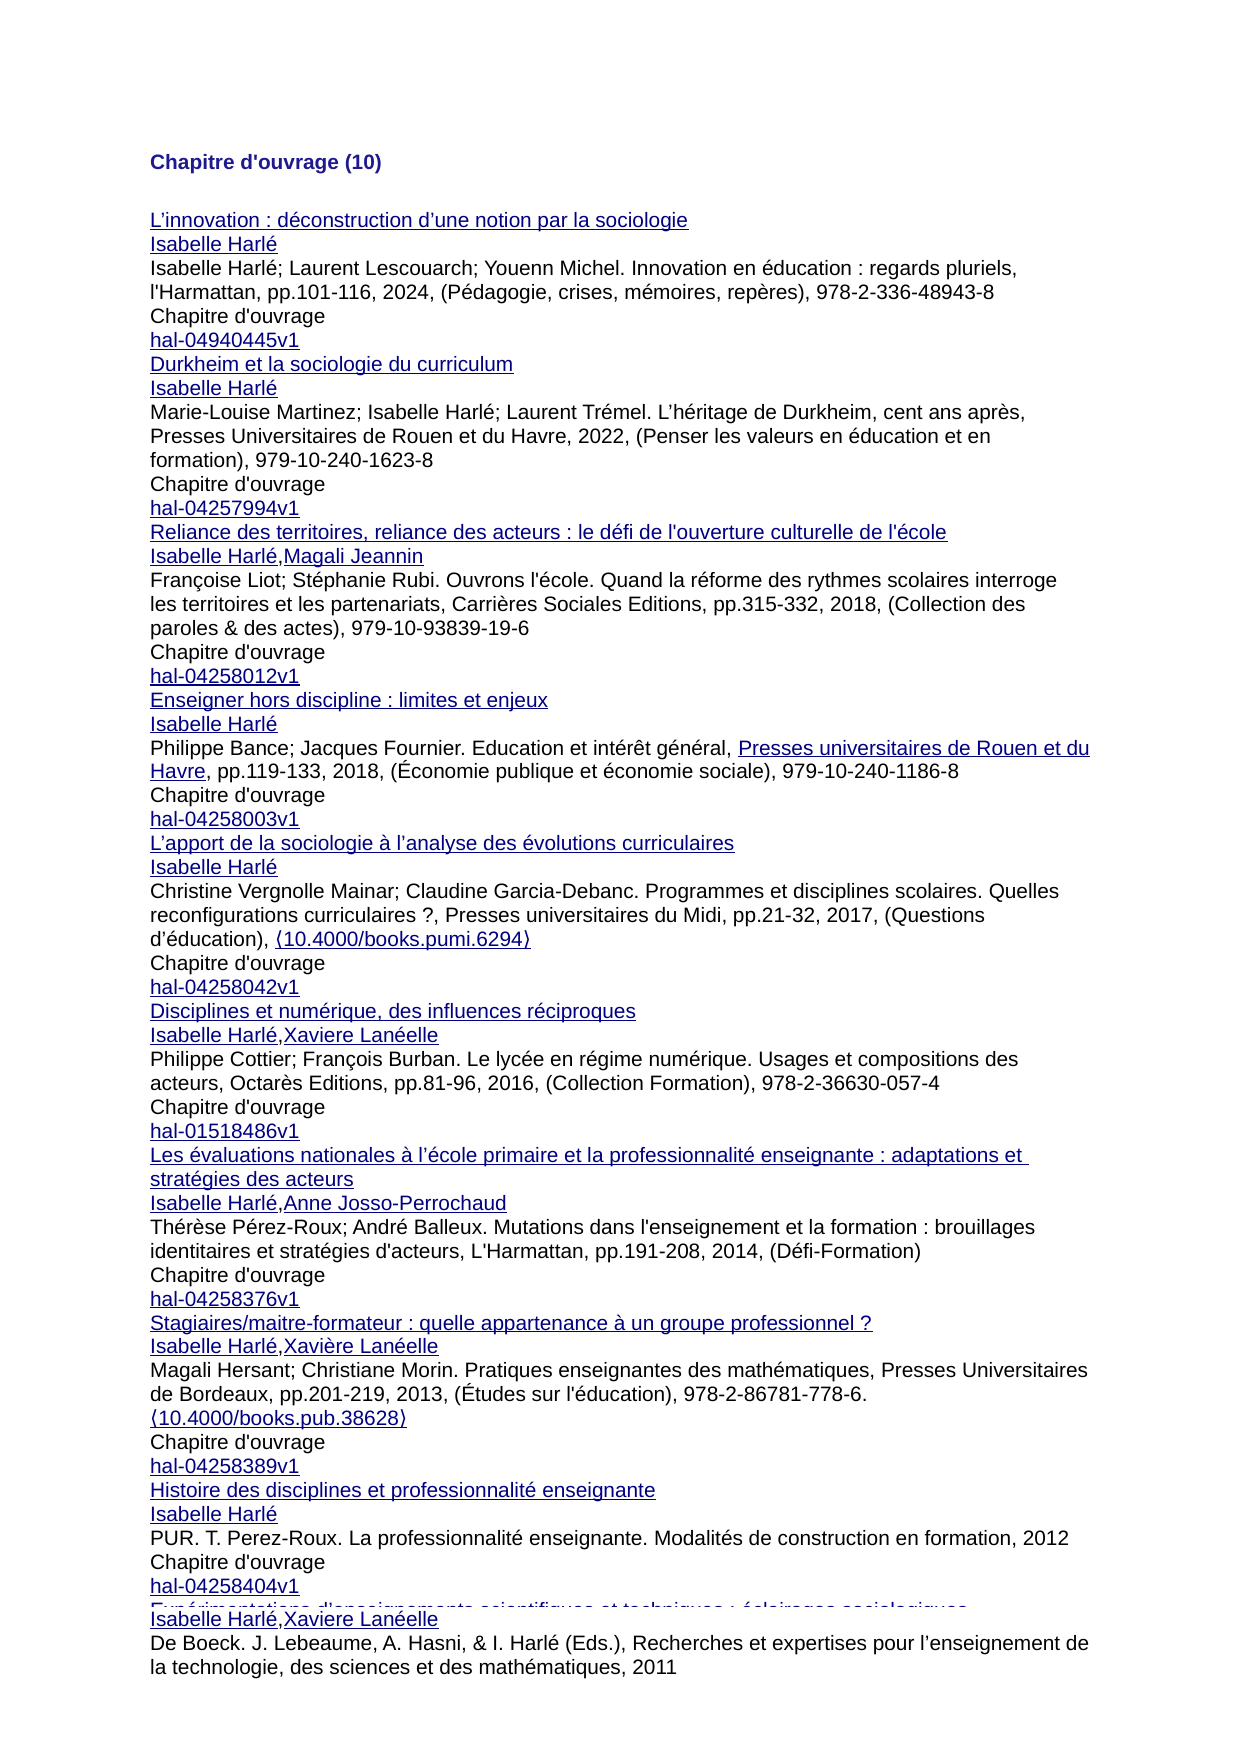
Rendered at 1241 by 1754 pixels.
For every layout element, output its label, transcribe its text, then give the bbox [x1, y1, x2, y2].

subtitle Chapitre d'ouvrage (10) [150, 150, 1090, 174]
table_cell Histoire des disciplines et professionnalité enseignante Isabelle Harlé PUR. T. Perez-Roux. La professionnalité enseignante. Modalités de construction en formation, 2012 Chapitre d'ouvrage hal-04258404v1 [150, 1478, 1090, 1598]
table_cell Les évaluations nationales à l’école primaire et la professionnalité enseignante : adaptations et stratégies des acteurs Isabelle Harlé,Anne Josso-Perrochaud Thérèse Pérez-Roux; André Balleux. Mutations dans l'enseignement et la formation : brouillages identitaires et stratégies d'acteurs, L'Harmattan, pp.191-208, 2014, (Défi-Formation) Chapitre d'ouvrage hal-04258376v1 [150, 1143, 1090, 1310]
table_cell Disciplines et numérique, des influences réciproques Isabelle Harlé,Xaviere Lanéelle Philippe Cottier; François Burban. Le lycée en régime numérique. Usages et compositions des acteurs, Octarès Editions, pp.81-96, 2016, (Collection Formation), 978-2-36630-057-4 Chapitre d'ouvrage hal-01518486v1 [150, 999, 1090, 1143]
table_cell L’apport de la sociologie à l’analyse des évolutions curriculaires Isabelle Harlé Christine Vergnolle Mainar; Claudine Garcia-Debanc. Programmes et disciplines scolaires. Quelles reconfigurations curriculaires ?, Presses universitaires du Midi, pp.21-32, 2017, (Questions d’éducation), ⟨10.4000/books.pumi.6294⟩ Chapitre d'ouvrage hal-04258042v1 [150, 831, 1090, 999]
table_cell Expérimentations d’enseignements scientifiques et techniques : éclairages sociologiques Isabelle Harlé,Xaviere Lanéelle De Boeck. J. Lebeaume, A. Hasni, & I. Harlé (Eds.), Recherches et expertises pour l’enseignement de la technologie, des sciences et des mathématiques, 2011 [150, 1598, 1090, 1679]
table_header L’innovation : déconstruction d’une notion par la sociologie Isabelle Harlé Isabelle Harlé; Laurent Lescouarch; Youenn Michel. Innovation en éducation : regards pluriels, l'Harmattan, pp.101-116, 2024, (Pédagogie, crises, mémoires, repères), 978-2-336-48943-8 Chapitre d'ouvrage hal-04940445v1 [150, 208, 1090, 352]
table_cell Durkheim et la sociologie du curriculum Isabelle Harlé Marie-Louise Martinez; Isabelle Harlé; Laurent Trémel. L’héritage de Durkheim, cent ans après, Presses Universitaires de Rouen et du Havre, 2022, (Penser les valeurs en éducation et en formation), 979-10-240-1623-8 Chapitre d'ouvrage hal-04257994v1 [150, 352, 1090, 520]
table_cell Reliance des territoires, reliance des acteurs : le défi de l'ouverture culturelle de l'école Isabelle Harlé,Magali Jeannin Françoise Liot; Stéphanie Rubi. Ouvrons l'école. Quand la réforme des rythmes scolaires interroge les territoires et les partenariats, Carrières Sociales Editions, pp.315-332, 2018, (Collection des paroles & des actes), 979-10-93839-19-6 Chapitre d'ouvrage hal-04258012v1 [150, 520, 1090, 687]
table_cell Enseigner hors discipline : limites et enjeux Isabelle Harlé Philippe Bance; Jacques Fournier. Education et intérêt général, Presses universitaires de Rouen et du Havre, pp.119-133, 2018, (Économie publique et économie sociale), 979-10-240-1186-8 Chapitre d'ouvrage hal-04258003v1 [150, 688, 1090, 831]
table_cell Stagiaires/maitre-formateur : quelle appartenance à un groupe professionnel ? Isabelle Harlé,Xavière Lanéelle Magali Hersant; Christiane Morin. Pratiques enseignantes des mathématiques, Presses Universitaires de Bordeaux, pp.201-219, 2013, (Études sur l'éducation), 978-2-86781-778-6. ⟨10.4000/books.pub.38628⟩ Chapitre d'ouvrage hal-04258389v1 [150, 1310, 1090, 1478]
